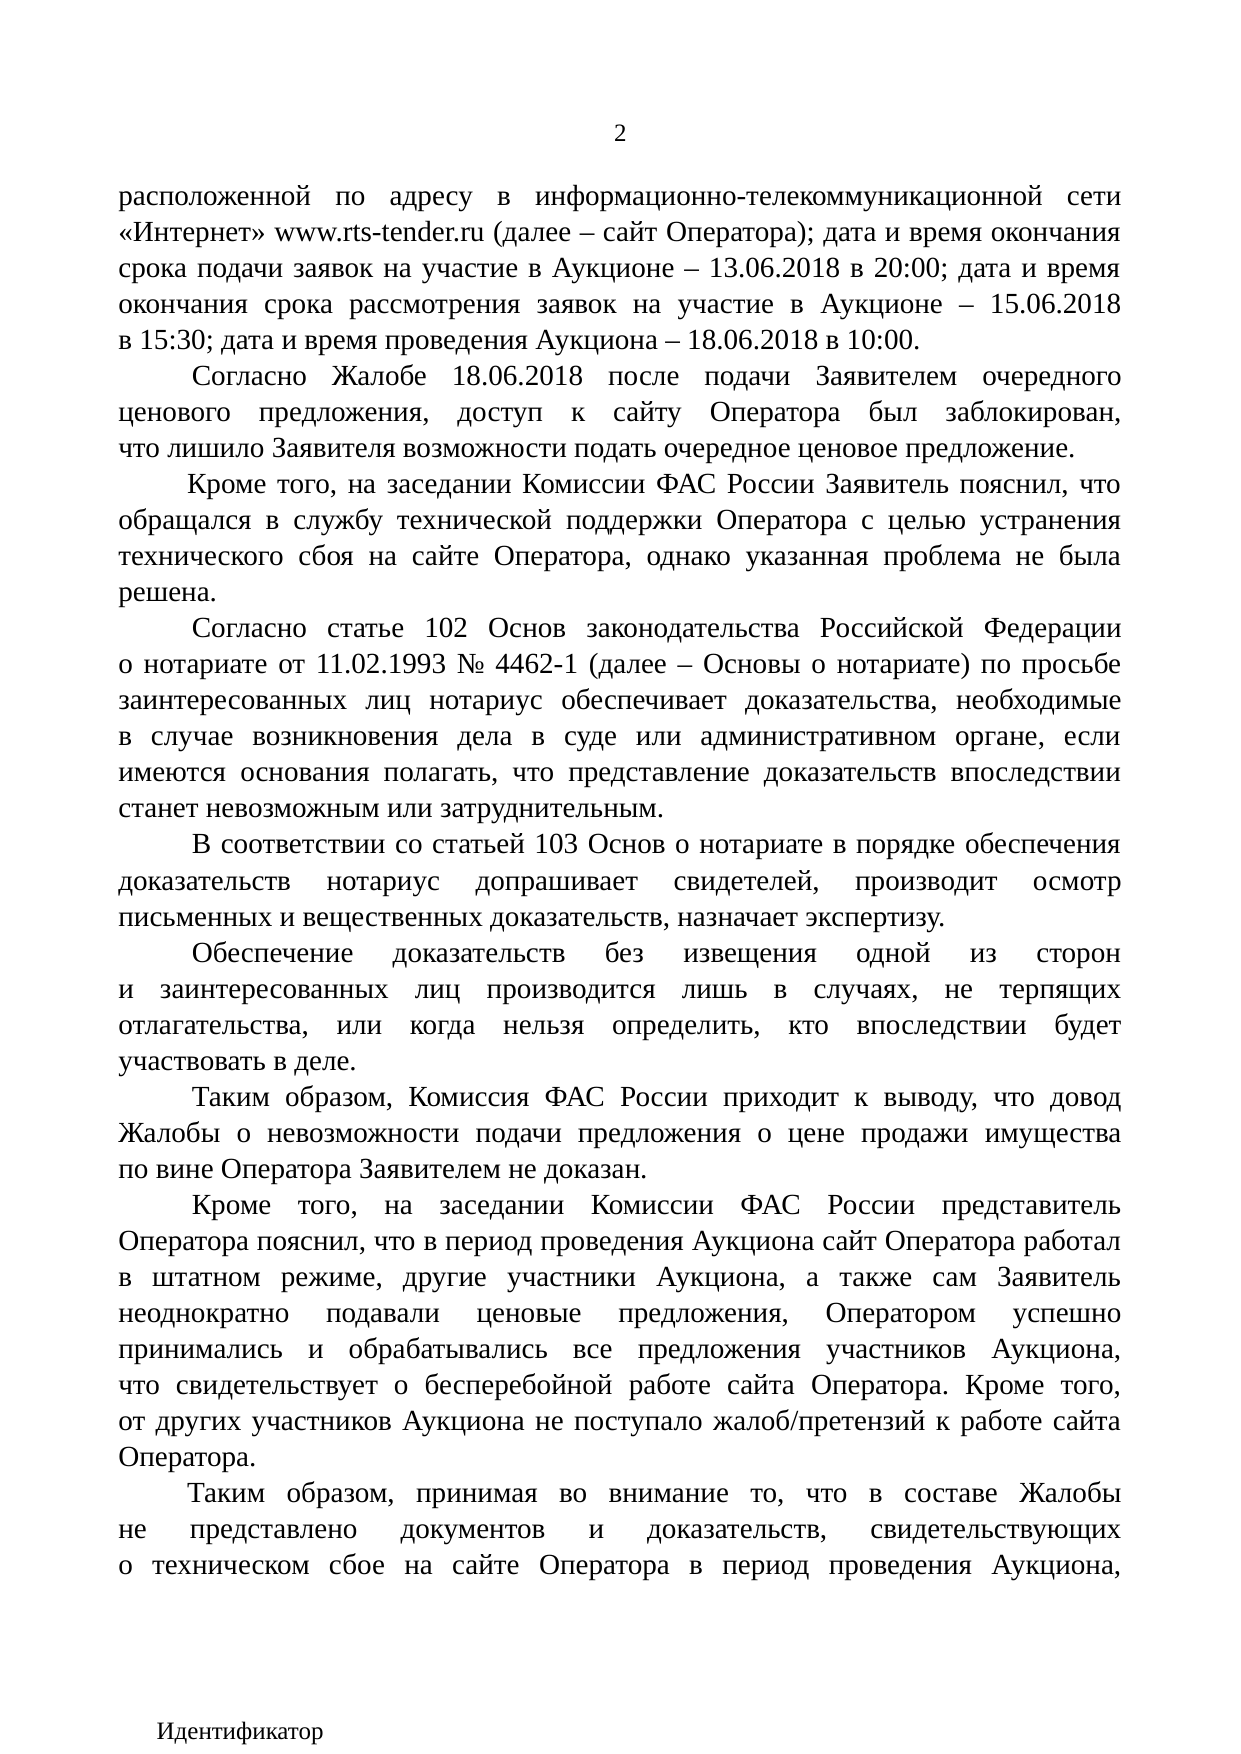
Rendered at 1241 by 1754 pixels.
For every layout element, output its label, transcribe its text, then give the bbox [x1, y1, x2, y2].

text расположенной по адресу в информационно-телекоммуникационной сети «Интернет» www.rts-tender.ru (далее – сайт Оператора); дата и время окончания срока подачи заявок на участие в Аукционе – 13.06.2018 в 20:00; дата и время окончания срока рассмотрения заявок на участие в Аукционе – 15.06.2018 в 15:30; дата и время проведения Аукциона – 18.06.2018 в 10:00. [118, 176, 1122, 357]
text Обеспечение доказательств без извещения одной из сторон и заинтересованных лиц производится лишь в случаях, не терпящих отлагательства, или когда нельзя определить, кто впоследствии будет участвовать в деле. [118, 933, 1122, 1077]
text Кроме того, на заседании Комиссии ФАС России представитель Оператора пояснил, что в период проведения Аукциона сайт Оператора работал в штатном режиме, другие участники Аукциона, а также сам Заявитель неоднократно подавали ценовые предложения, Оператором успешно принимались и обрабатывались все предложения участников Аукциона, что свидетельствует о бесперебойной работе сайта Оператора. Кроме того, от других участников Аукциона не поступало жалоб/претензий к работе сайта Оператора. [118, 1186, 1122, 1474]
text Таким образом, принимая во внимание то, что в составе Жалобы не представлено документов и доказательств, свидетельствующих о техническом сбое на сайте Оператора в период проведения Аукциона, [118, 1474, 1122, 1582]
text Согласно статье 102 Основ законодательства Российской Федерации о нотариате от 11.02.1993 № 4462-1 (далее – Основы о нотариате) по просьбе заинтересованных лиц нотариус обеспечивает доказательства, необходимые в случае возникновения дела в суде или административном органе, если имеются основания полагать, что представление доказательств впоследствии станет невозможным или затруднительным. [118, 609, 1122, 825]
text Таким образом, Комиссия ФАС России приходит к выводу, что довод Жалобы о невозможности подачи предложения о цене продажи имущества по вине Оператора Заявителем не доказан. [118, 1077, 1122, 1186]
text Согласно Жалобе 18.06.2018 после подачи Заявителем очередного ценового предложения, доступ к сайту Оператора был заблокирован, что лишило Заявителя возможности подать очередное ценовое предложение. [118, 357, 1122, 465]
text В соответствии со статьей 103 Основ о нотариате в порядке обеспечения доказательств нотариус допрашивает свидетелей, производит осмотр письменных и вещественных доказательств, назначает экспертизу. [118, 825, 1122, 933]
text Кроме того, на заседании Комиссии ФАС России Заявитель пояснил, что обращался в службу технической поддержки Оператора с целью устранения технического сбоя на сайте Оператора, однако указанная проблема не была решена. [118, 465, 1122, 609]
